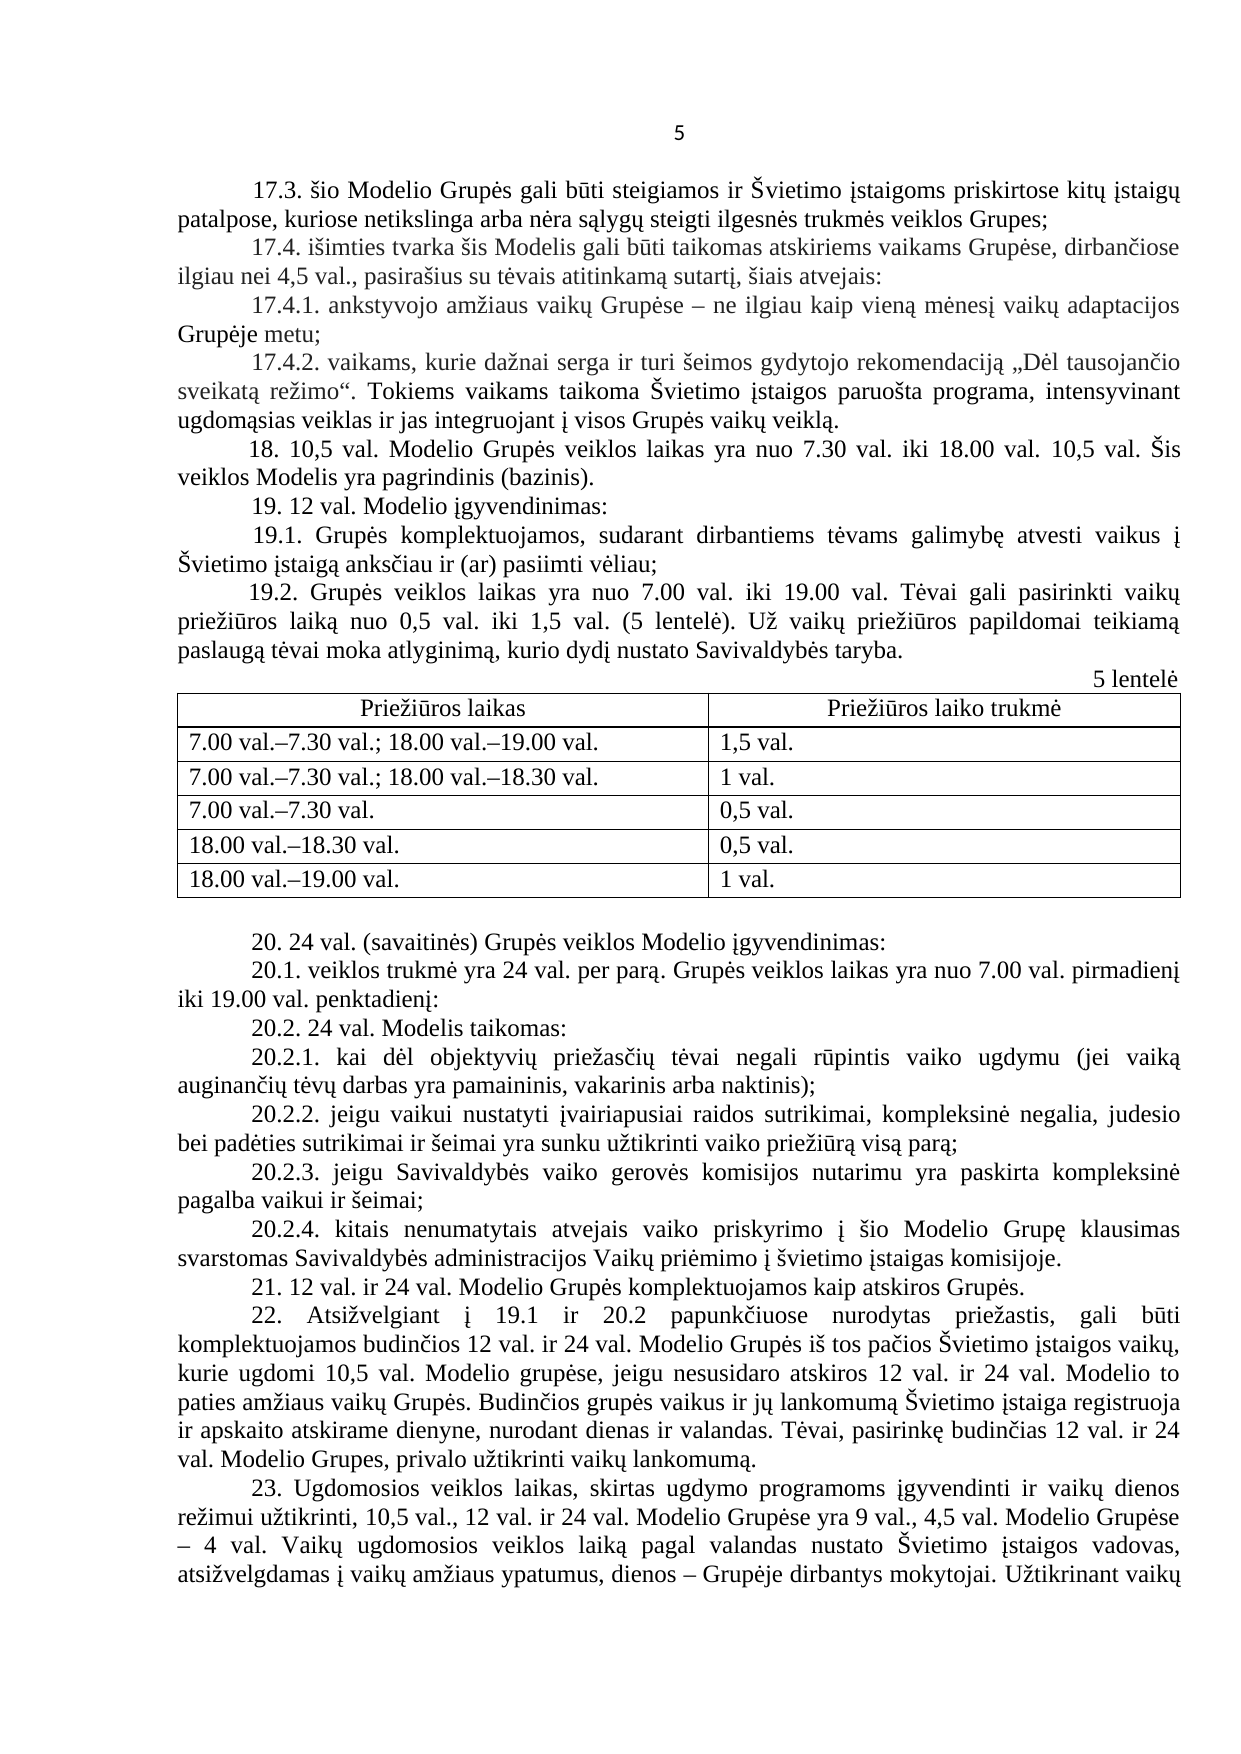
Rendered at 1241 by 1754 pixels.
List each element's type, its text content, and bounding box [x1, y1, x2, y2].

table_cell 1,5 val. [709, 728, 1180, 761]
text 22. Atsižvelgiant į 19.1 ir 20.2 papunkčiuose nurodytas priežastis, gali būti komplektuojamos budinčios 12 val. ir 24 val. Modelio Grupės iš tos pačios Švietimo įstaigos vaikų, kurie ugdomi 10,5 val. Modelio grupėse, jeigu nesusidaro atskiros 12 val. ir 24 val. Modelio to paties amžiaus vaikų Grupės. Budinčios grupės vaikus ir jų lankomumą Švietimo įstaiga registruoja ir apskaito atskirame dienyne, nurodant dienas ir valandas. Tėvai, pasirinkę budinčias 12 val. ir 24 val. Modelio Grupes, privalo užtikrinti vaikų lankomumą. [177, 1300, 1181, 1473]
table_cell 7.00 val.–7.30 val.; 18.00 val.–19.00 val. [178, 728, 708, 761]
text 20.2.4. kitais nenumatytais atvejais vaiko priskyrimo į šio Modelio Grupę klausimas svarstomas Savivaldybės administracijos Vaikų priėmimo į švietimo įstaigas komisijoje. [177, 1214, 1181, 1272]
text 23. Ugdomosios veiklos laikas, skirtas ugdymo programoms įgyvendinti ir vaikų dienos režimui užtikrinti, 10,5 val., 12 val. ir 24 val. Modelio Grupėse yra 9 val., 4,5 val. Modelio Grupėse – 4 val. Vaikų ugdomosios veiklos laiką pagal valandas nustato Švietimo įstaigos vadovas, atsižvelgdamas į vaikų amžiaus ypatumus, dienos – Grupėje dirbantys mokytojai. Užtikrinant vaikų [177, 1473, 1181, 1588]
text 20.2.1. kai dėl objektyvių priežasčių tėvai negali rūpintis vaiko ugdymu (jei vaiką auginančių tėvų darbas yra pamaininis, vakarinis arba naktinis); [177, 1042, 1181, 1099]
text 20.2.2. jeigu vaikui nustatyti įvairiapusiai raidos sutrikimai, kompleksinė negalia, judesio bei padėties sutrikimai ir šeimai yra sunku užtikrinti vaiko priežiūrą visą parą; [177, 1099, 1181, 1157]
text 19. 12 val. Modelio įgyvendinimas: [177, 491, 1181, 520]
text 19.2. Grupės veiklos laikas yra nuo 7.00 val. iki 19.00 val. Tėvai gali pasirinkti vaikų priežiūros laiką nuo 0,5 val. iki 1,5 val. (5 lentelė). Už vaikų priežiūros papildomai teikiamą paslaugą tėvai moka atlyginimą, kurio dydį nustato Savivaldybės taryba. [177, 577, 1181, 664]
table_header Priežiūros laiko trukmė [709, 694, 1180, 726]
text 17.4.1. ankstyvojo amžiaus vaikų Grupėse – ne ilgiau kaip vieną mėnesį vaikų adaptacijos Grupėje metu; [177, 290, 1181, 347]
text 19.1. Grupės komplektuojamos, sudarant dirbantiems tėvams galimybę atvesti vaikus į Švietimo įstaigą anksčiau ir (ar) pasiimti vėliau; [177, 520, 1181, 577]
text 5 lentelė [177, 664, 1181, 692]
table_cell 0,5 val. [709, 796, 1180, 829]
table_cell 0,5 val. [709, 830, 1180, 863]
text 17.4. išimties tvarka šis Modelis gali būti taikomas atskiriems vaikams Grupėse, dirbančiose ilgiau nei 4,5 val., pasirašius su tėvais atitinkamą sutartį, šiais atvejais: [177, 232, 1181, 290]
text 17.4.2. vaikams, kurie dažnai serga ir turi šeimos gydytojo rekomendaciją „Dėl tausojančio sveikatą režimo“. Tokiems vaikams taikoma Švietimo įstaigos paruošta programa, intensyvinant ugdomąsias veiklas ir jas integruojant į visos Grupės vaikų veiklą. [177, 347, 1181, 434]
table_cell 18.00 val.–18.30 val. [178, 830, 708, 863]
text 20.2.3. jeigu Savivaldybės vaiko gerovės komisijos nutarimu yra paskirta kompleksinė pagalba vaikui ir šeimai; [177, 1157, 1181, 1214]
table_cell 7.00 val.–7.30 val.; 18.00 val.–18.30 val. [178, 762, 708, 794]
text 20. 24 val. (savaitinės) Grupės veiklos Modelio įgyvendinimas: [177, 927, 1181, 955]
text 17.3. šio Modelio Grupės gali būti steigiamos ir Švietimo įstaigoms priskirtose kitų įstaigų patalpose, kuriose netikslinga arba nėra sąlygų steigti ilgesnės trukmės veiklos Grupes; [177, 175, 1181, 232]
table_cell 1 val. [709, 864, 1180, 897]
table_cell 7.00 val.–7.30 val. [178, 796, 708, 829]
text 20.2. 24 val. Modelis taikomas: [177, 1013, 1181, 1042]
text 20.1. veiklos trukmė yra 24 val. per parą. Grupės veiklos laikas yra nuo 7.00 val. pirmadienį iki 19.00 val. penktadienį: [177, 955, 1181, 1013]
table_cell 18.00 val.–19.00 val. [178, 864, 708, 897]
table_header Priežiūros laikas [178, 694, 708, 726]
text 21. 12 val. ir 24 val. Modelio Grupės komplektuojamos kaip atskiros Grupės. [177, 1272, 1181, 1300]
text 18. 10,5 val. Modelio Grupės veiklos laikas yra nuo 7.30 val. iki 18.00 val. 10,5 val. Šis veiklos Modelis yra pagrindinis (bazinis). [177, 434, 1181, 491]
table_cell 1 val. [709, 762, 1180, 794]
